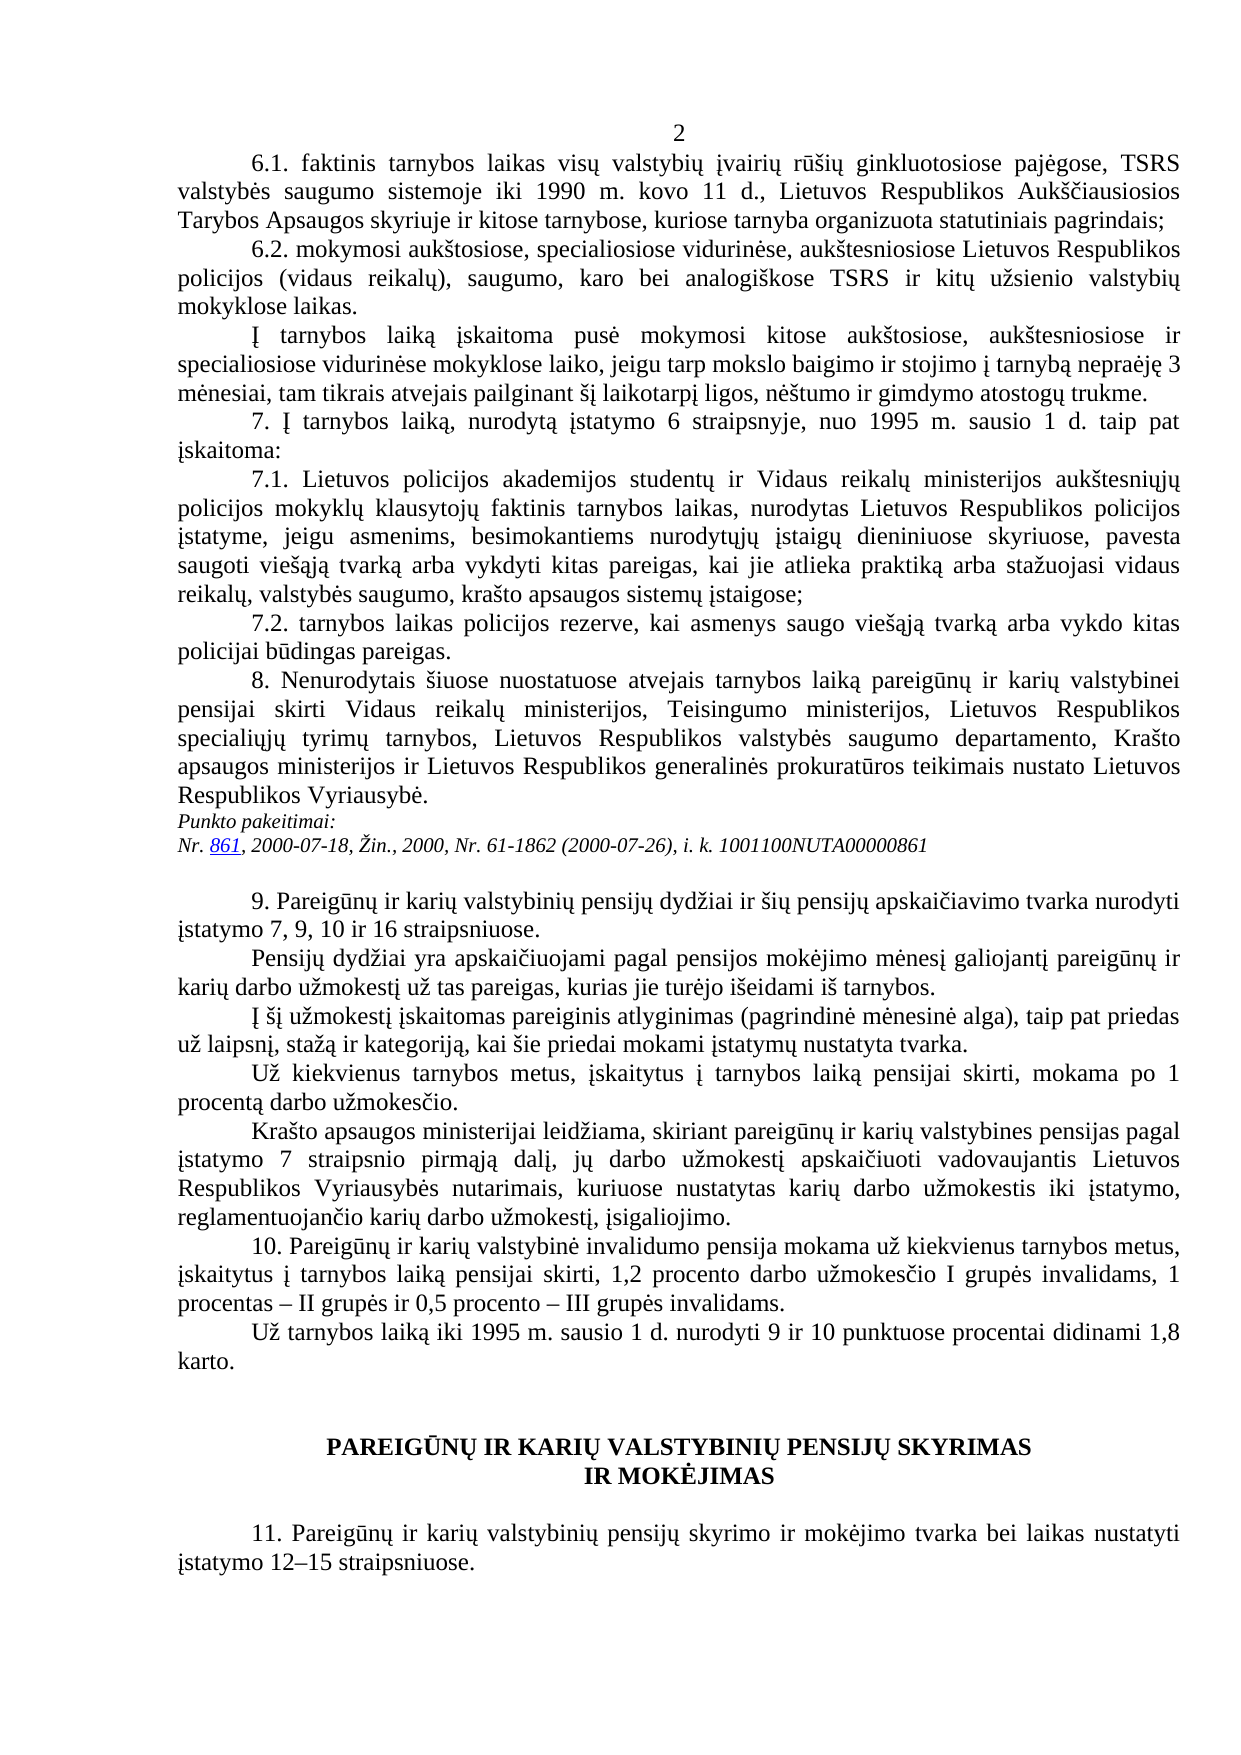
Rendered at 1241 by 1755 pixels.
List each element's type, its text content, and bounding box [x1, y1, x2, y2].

text 6.2. mokymosi aukštosiose, specialiosiose vidurinėse, aukštesniosiose Lietuvos Respublikos policijos (vidaus reikalų), saugumo, karo bei analogiškose TSRS ir kitų užsienio valstybių mokyklose laikas. [177, 234, 1181, 320]
text 10. Pareigūnų ir karių valstybinė invalidumo pensija mokama už kiekvienus tarnybos metus, įskaitytus į tarnybos laiką pensijai skirti, 1,2 procento darbo užmokesčio I grupės invalidams, 1 procentas – II grupės ir 0,5 procento – III grupės invalidams. [177, 1231, 1181, 1317]
text 11. Pareigūnų ir karių valstybinių pensijų skyrimo ir mokėjimo tvarka bei laikas nustatyti įstatymo 12–15 straipsniuose. [177, 1518, 1181, 1576]
text Punkto pakeitimai: [177, 809, 1181, 833]
text Krašto apsaugos ministerijai leidžiama, skiriant pareigūnų ir karių valstybines pensijas pagal įstatymo 7 straipsnio pirmąją dalį, jų darbo užmokestį apskaičiuoti vadovaujantis Lietuvos Respublikos Vyriausybės nutarimais, kuriuose nustatytas karių darbo užmokestis iki įstatymo, reglamentuojančio karių darbo užmokestį, įsigaliojimo. [177, 1116, 1181, 1231]
text Nr. 861, 2000-07-18, Žin., 2000, Nr. 61-1862 (2000-07-26), i. k. 1001100NUTA00000861 [177, 833, 1181, 857]
text 8. Nenurodytais šiuose nuostatuose atvejais tarnybos laiką pareigūnų ir karių valstybinei pensijai skirti Vidaus reikalų ministerijos, Teisingumo ministerijos, Lietuvos Respublikos specialiųjų tyrimų tarnybos, Lietuvos Respublikos valstybės saugumo departamento, Krašto apsaugos ministerijos ir Lietuvos Respublikos generalinės prokuratūros teikimais nustato Lietuvos Respublikos Vyriausybė. [177, 665, 1181, 809]
text Į tarnybos laiką įskaitoma pusė mokymosi kitose aukštosiose, aukštesniosiose ir specialiosiose vidurinėse mokyklose laiko, jeigu tarp mokslo baigimo ir stojimo į tarnybą nepraėję 3 mėnesiai, tam tikrais atvejais pailginant šį laikotarpį ligos, nėštumo ir gimdymo atostogų trukme. [177, 320, 1181, 406]
text 9. Pareigūnų ir karių valstybinių pensijų dydžiai ir šių pensijų apskaičiavimo tvarka nurodyti įstatymo 7, 9, 10 ir 16 straipsniuose. [177, 886, 1181, 943]
text 7.2. tarnybos laikas policijos rezerve, kai asmenys saugo viešąją tvarką arba vykdo kitas policijai būdingas pareigas. [177, 608, 1181, 665]
text 6.1. faktinis tarnybos laikas visų valstybių įvairių rūšių ginkluotosiose pajėgose, TSRS valstybės saugumo sistemoje iki 1990 m. kovo 11 d., Lietuvos Respublikos Aukščiausiosios Tarybos Apsaugos skyriuje ir kitose tarnybose, kuriose tarnyba organizuota statutiniais pagrindais; [177, 148, 1181, 234]
text 7.1. Lietuvos policijos akademijos studentų ir Vidaus reikalų ministerijos aukštesniųjų policijos mokyklų klausytojų faktinis tarnybos laikas, nurodytas Lietuvos Respublikos policijos įstatyme, jeigu asmenims, besimokantiems nurodytųjų įstaigų dieniniuose skyriuose, pavesta saugoti viešąją tvarką arba vykdyti kitas pareigas, kai jie atlieka praktiką arba stažuojasi vidaus reikalų, valstybės saugumo, krašto apsaugos sistemų įstaigose; [177, 464, 1181, 608]
text 7. Į tarnybos laiką, nurodytą įstatymo 6 straipsnyje, nuo 1995 m. sausio 1 d. taip pat įskaitoma: [177, 406, 1181, 464]
text Į šį užmokestį įskaitomas pareiginis atlyginimas (pagrindinė mėnesinė alga), taip pat priedas už laipsnį, stažą ir kategoriją, kai šie priedai mokami įstatymų nustatyta tvarka. [177, 1001, 1181, 1058]
text Už kiekvienus tarnybos metus, įskaitytus į tarnybos laiką pensijai skirti, mokama po 1 procentą darbo užmokesčio. [177, 1058, 1181, 1116]
text Už tarnybos laiką iki 1995 m. sausio 1 d. nurodyti 9 ir 10 punktuose procentai didinami 1,8 karto. [177, 1317, 1181, 1374]
text Pareigūnų ir karių valstybinių pensijų skyrimas [177, 1432, 1181, 1461]
text Pensijų dydžiai yra apskaičiuojami pagal pensijos mokėjimo mėnesį galiojantį pareigūnų ir karių darbo užmokestį už tas pareigas, kurias jie turėjo išeidami iš tarnybos. [177, 943, 1181, 1001]
text ir mokėjimas [177, 1461, 1181, 1489]
